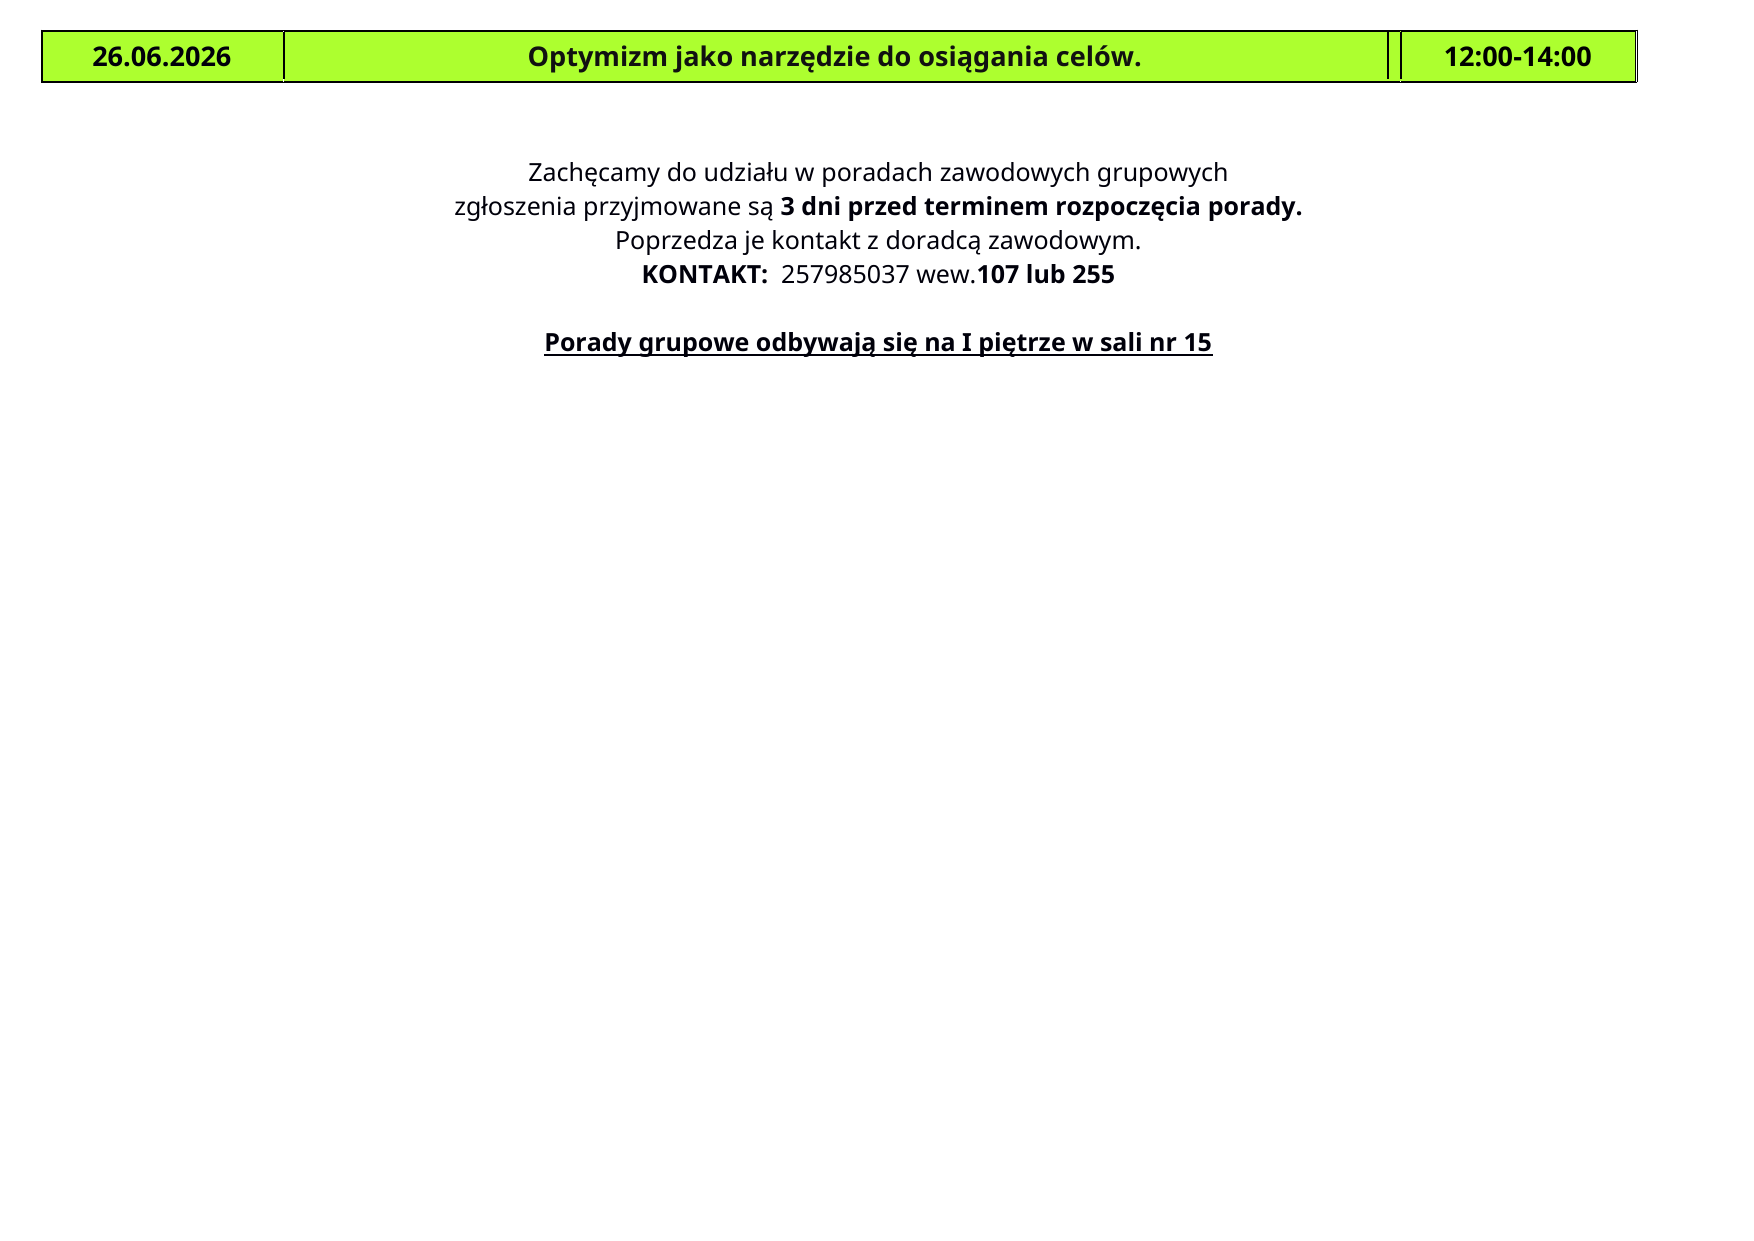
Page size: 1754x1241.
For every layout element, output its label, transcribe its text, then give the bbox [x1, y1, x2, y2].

table_cell 26.06.2026 [43, 32, 283, 81]
text Poprzedza je kontakt z doradcą zawodowym. [58, 223, 1698, 257]
text KONTAKT: 257985037 wew.107 lub 255 [58, 257, 1698, 291]
text Zachęcamy do udziału w poradach zawodowych grupowych [58, 154, 1698, 188]
table_cell 12:00-14:00 [1400, 32, 1635, 81]
table_cell [1388, 32, 1400, 81]
text zgłoszenia przyjmowane są 3 dni przed terminem rozpoczęcia porady. [58, 188, 1698, 223]
text Porady grupowe odbywają się na I piętrze w sali nr 15 [58, 325, 1698, 359]
table_cell Optymizm jako narzędzie do osiągania celów. [284, 32, 1388, 81]
